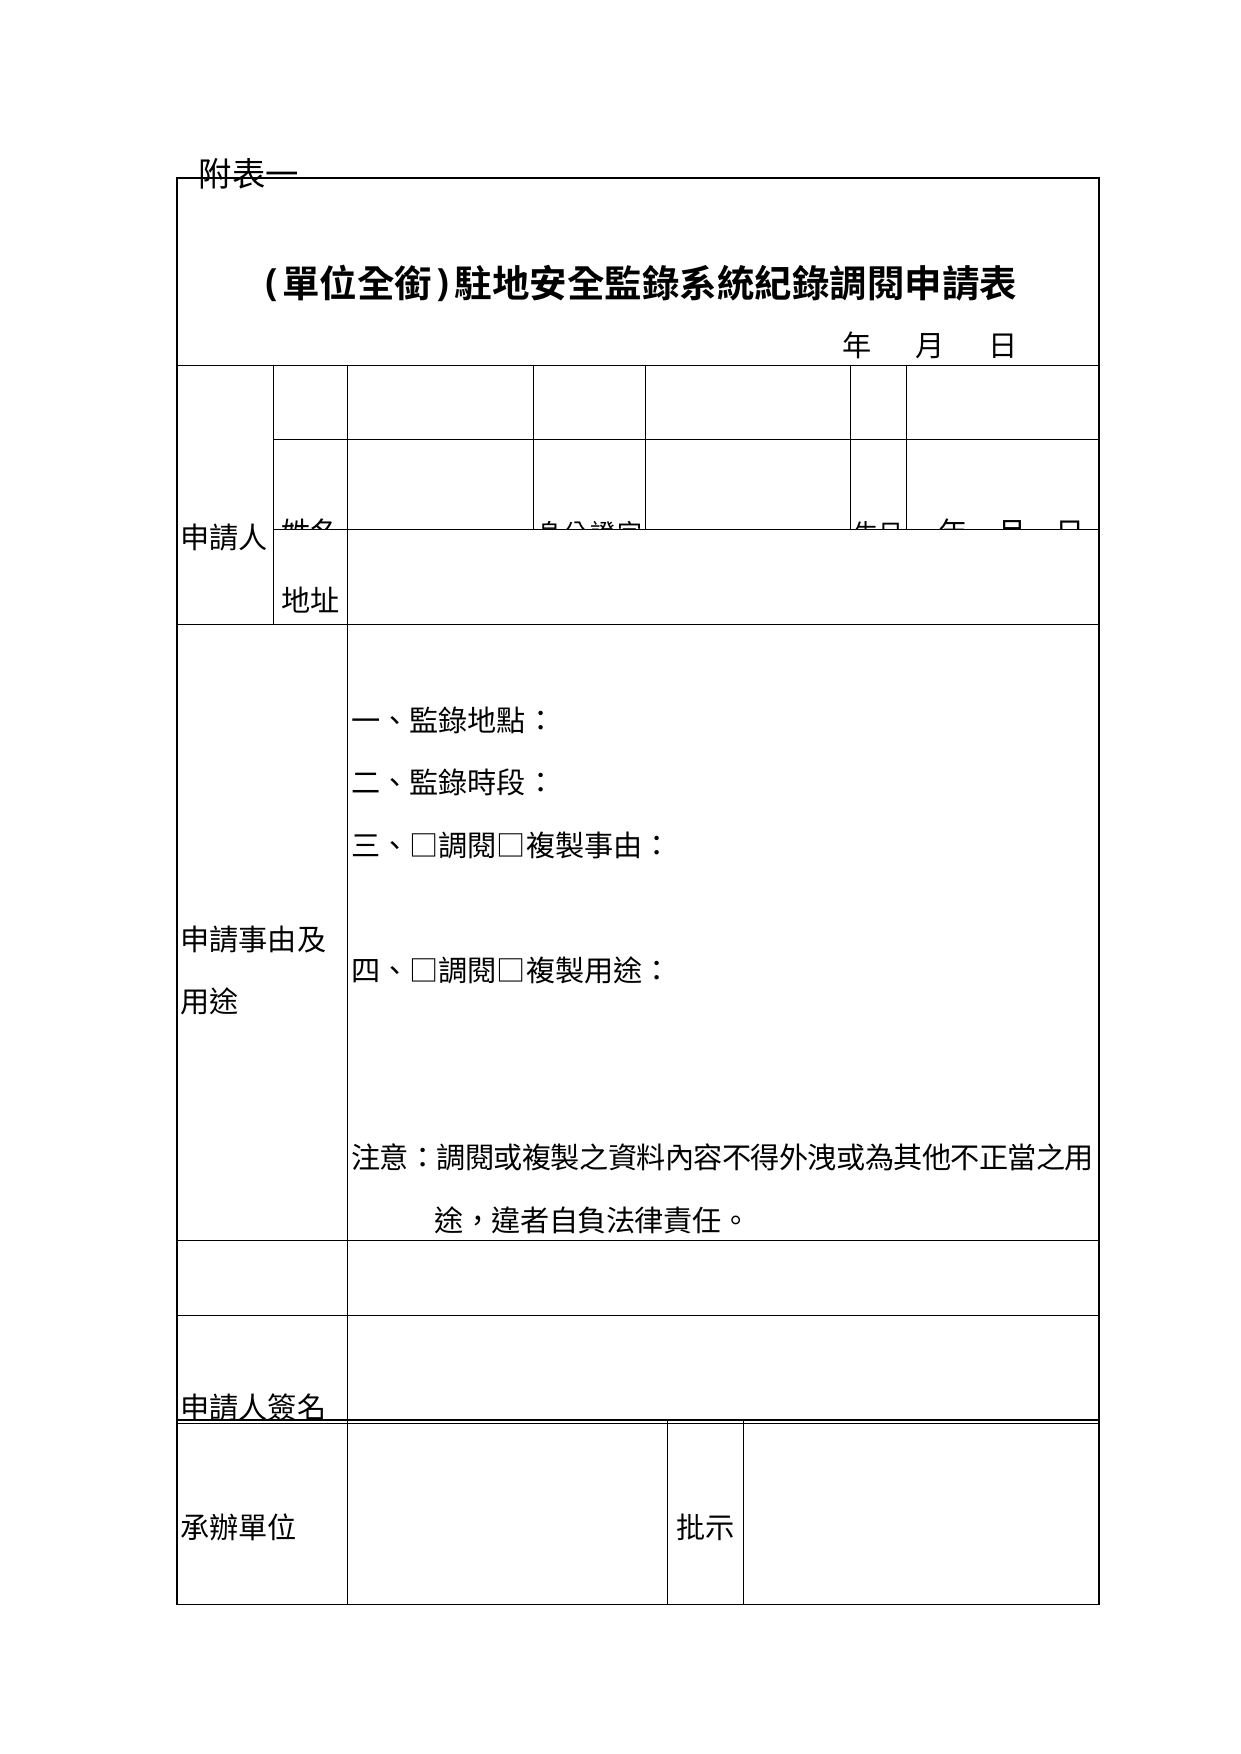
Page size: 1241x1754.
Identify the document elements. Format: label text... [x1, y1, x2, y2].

table_cell [348, 530, 1098, 624]
table_cell 年 月 日 [907, 440, 1098, 529]
table_cell 生日 [884, 525, 897, 529]
table_cell 單位 [274, 366, 347, 439]
table_header (單位全銜)駐地安全監錄系統紀錄調閱申請表 年 月 日 [178, 179, 1098, 364]
table_cell 職稱 [534, 366, 645, 439]
table_cell [907, 366, 1098, 439]
table_cell [348, 366, 533, 439]
table_cell [348, 1424, 667, 1604]
table_cell 申請人 [178, 366, 273, 624]
table_cell 一、監錄地點： 二、監錄時段： 三、□調閱□複製事由： 四、□調閱□複製用途： 注意：調閱或複製之資料內容不得外洩或為其他不正當之用途，違者自負法律責任。 [348, 625, 1098, 1239]
table_cell 生日 [851, 440, 906, 529]
table_cell [348, 440, 533, 529]
table_cell 姓名 [274, 440, 347, 529]
table_cell 地址 [274, 530, 347, 624]
table_cell [744, 1424, 1098, 1604]
table_cell 申請事由及用途 [178, 625, 347, 1239]
table_cell 姓名 [318, 523, 329, 529]
table_cell 批示 [668, 1424, 743, 1604]
table_cell 調閱時間 [178, 1241, 347, 1315]
table_cell [646, 366, 850, 439]
table_cell 電話 [851, 366, 906, 439]
table_cell [348, 1316, 1098, 1419]
table_cell 身分證字號 [534, 440, 645, 529]
table_cell 年 月 日 時 分 [348, 1241, 1098, 1315]
table_cell [646, 440, 850, 529]
table_cell 申請人簽名 [178, 1316, 347, 1419]
table_header (單位全銜)駐地安全監錄系統紀錄調閱申請表 年 月 日 [184, 140, 411, 177]
table_cell 承辦單位 [178, 1424, 347, 1604]
